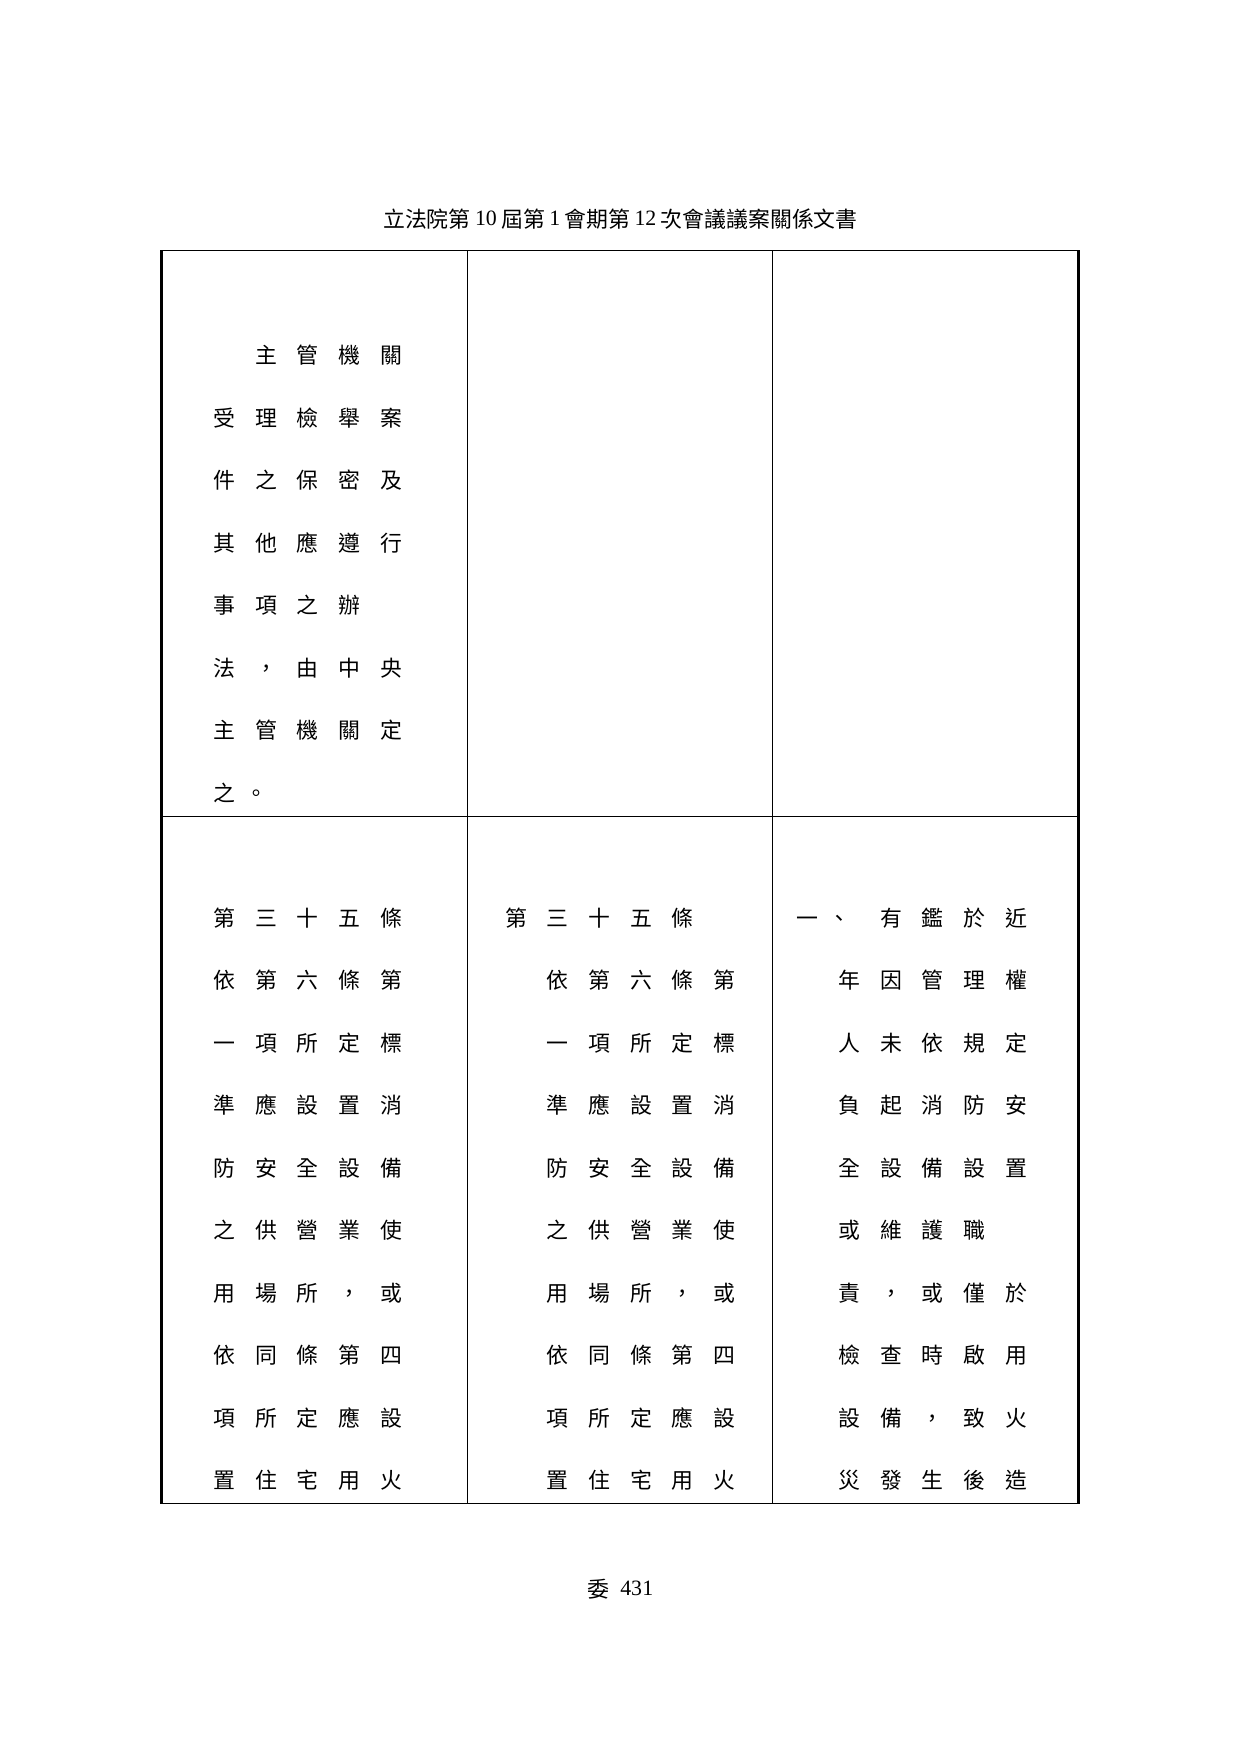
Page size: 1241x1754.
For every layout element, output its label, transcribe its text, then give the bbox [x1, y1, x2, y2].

table_cell 一、有鑑於近年因管理權人未依規定負起消防安全設備設置或維護職責，或僅於檢查時啟用設備，致火災發生後造 [773, 817, 1077, 1503]
table_cell 主管機關受理檢舉案件之保密及其他應遵行事項之辦法，由中央主管機關定之。 [163, 251, 467, 816]
table_cell 第三十五條 依第六條第一項所定標準應設置消防安全設備之供營業使用場所，或依同條第四項所定應設置住宅用火 [468, 817, 772, 1503]
table_cell [468, 251, 772, 816]
table_cell 第三十五條 依第六條第一項所定標準應設置消防安全設備之供營業使用場所，或依同條第四項所定應設置住宅用火 [163, 817, 467, 1503]
table_cell [773, 251, 1077, 816]
